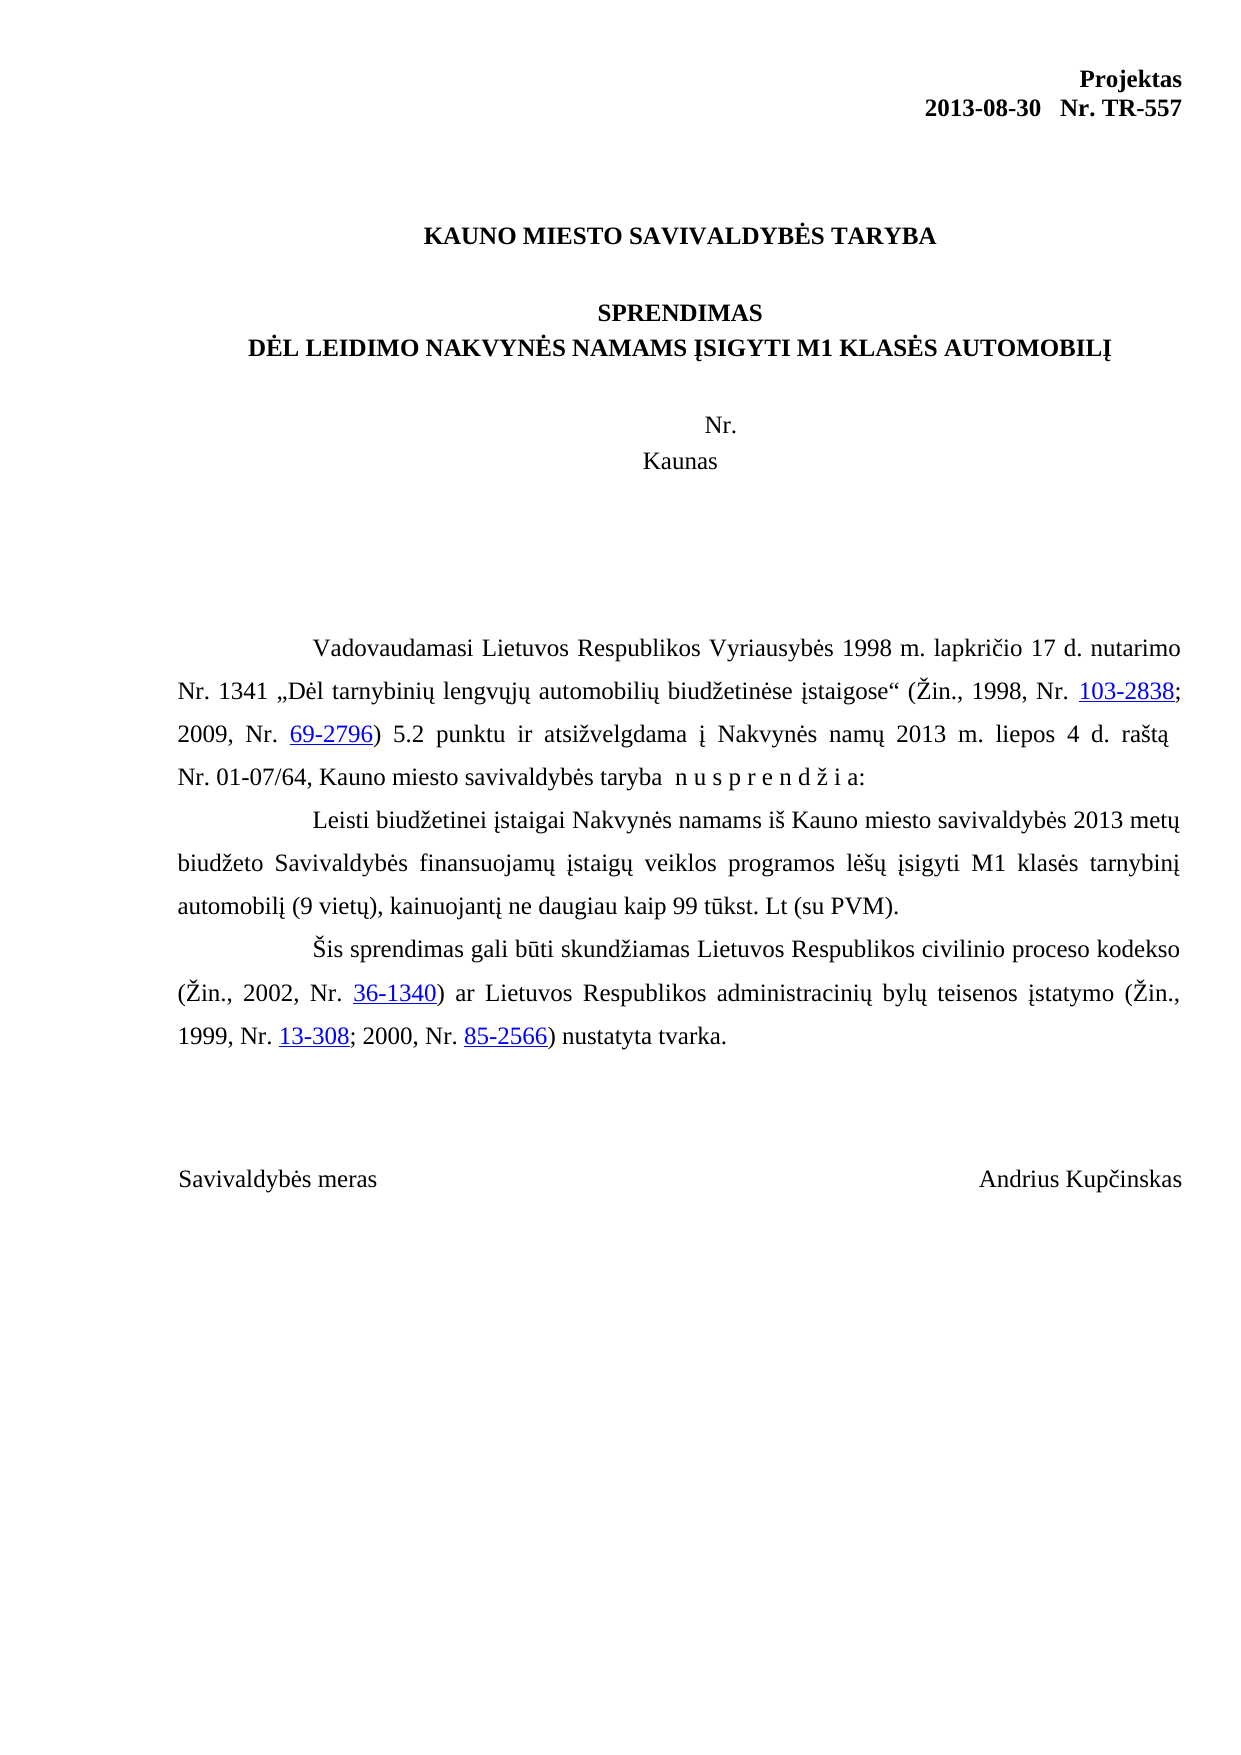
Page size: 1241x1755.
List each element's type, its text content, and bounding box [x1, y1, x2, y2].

table_cell Nr. [178, 410, 1182, 446]
text Leisti biudžetinei įstaigai Nakvynės namams iš Kauno miesto savivaldybės 2013 metų biudžeto Savivaldybės finansuojamų įstaigų veiklos programos lėšų įsigyti M1 klasės tarnybinį automobilį (9 vietų), kainuojantį ne daugiau kaip 99 tūkst. Lt (su PVM). [177, 805, 1181, 920]
table_header [178, 64, 723, 138]
table_header Projektas 2013-08-30 Nr. TR-557 [724, 64, 1182, 138]
table_cell SPRENDIMAS [178, 298, 1182, 333]
table_cell DĖL LEIDIMO NAKVYNĖS NAMAMS ĮSIGYTI M1 KLASĖS AUTOMOBILĮ [178, 333, 1182, 410]
text Šis sprendimas gali būti skundžiamas Lietuvos Respublikos civilinio proceso kodekso (Žin., 2002, Nr. 36-1340) ar Lietuvos Respublikos administracinių bylų teisenos įstatymo (Žin., 1999, Nr. 13-308; 2000, Nr. 85-2566) nustatyta tvarka. [177, 934, 1181, 1049]
table_cell [178, 138, 1182, 221]
text Vadovaudamasi Lietuvos Respublikos Vyriausybės 1998 m. lapkričio 17 d. nutarimo Nr. 1341 „Dėl tarnybinių lengvųjų automobilių biudžetinėse įstaigose“ (Žin., 1998, Nr. 103-2838; 2009, Nr. 69-2796) 5.2 punktu ir atsižvelgdama į Nakvynės namų 2013 m. liepos 4 d. raštą Nr. 01-07/64, Kauno miesto savivaldybės taryba n u s p r e n d ž i a: [177, 633, 1181, 791]
table_cell KAUNO MIESTO SAVIVALDYBĖS TARYBA [178, 221, 1182, 298]
table_header [628, 1165, 828, 1193]
table_header Savivaldybės meras [178, 1165, 628, 1193]
table_header Andrius Kupčinskas [828, 1165, 1182, 1193]
table_cell Kaunas [178, 446, 1182, 474]
